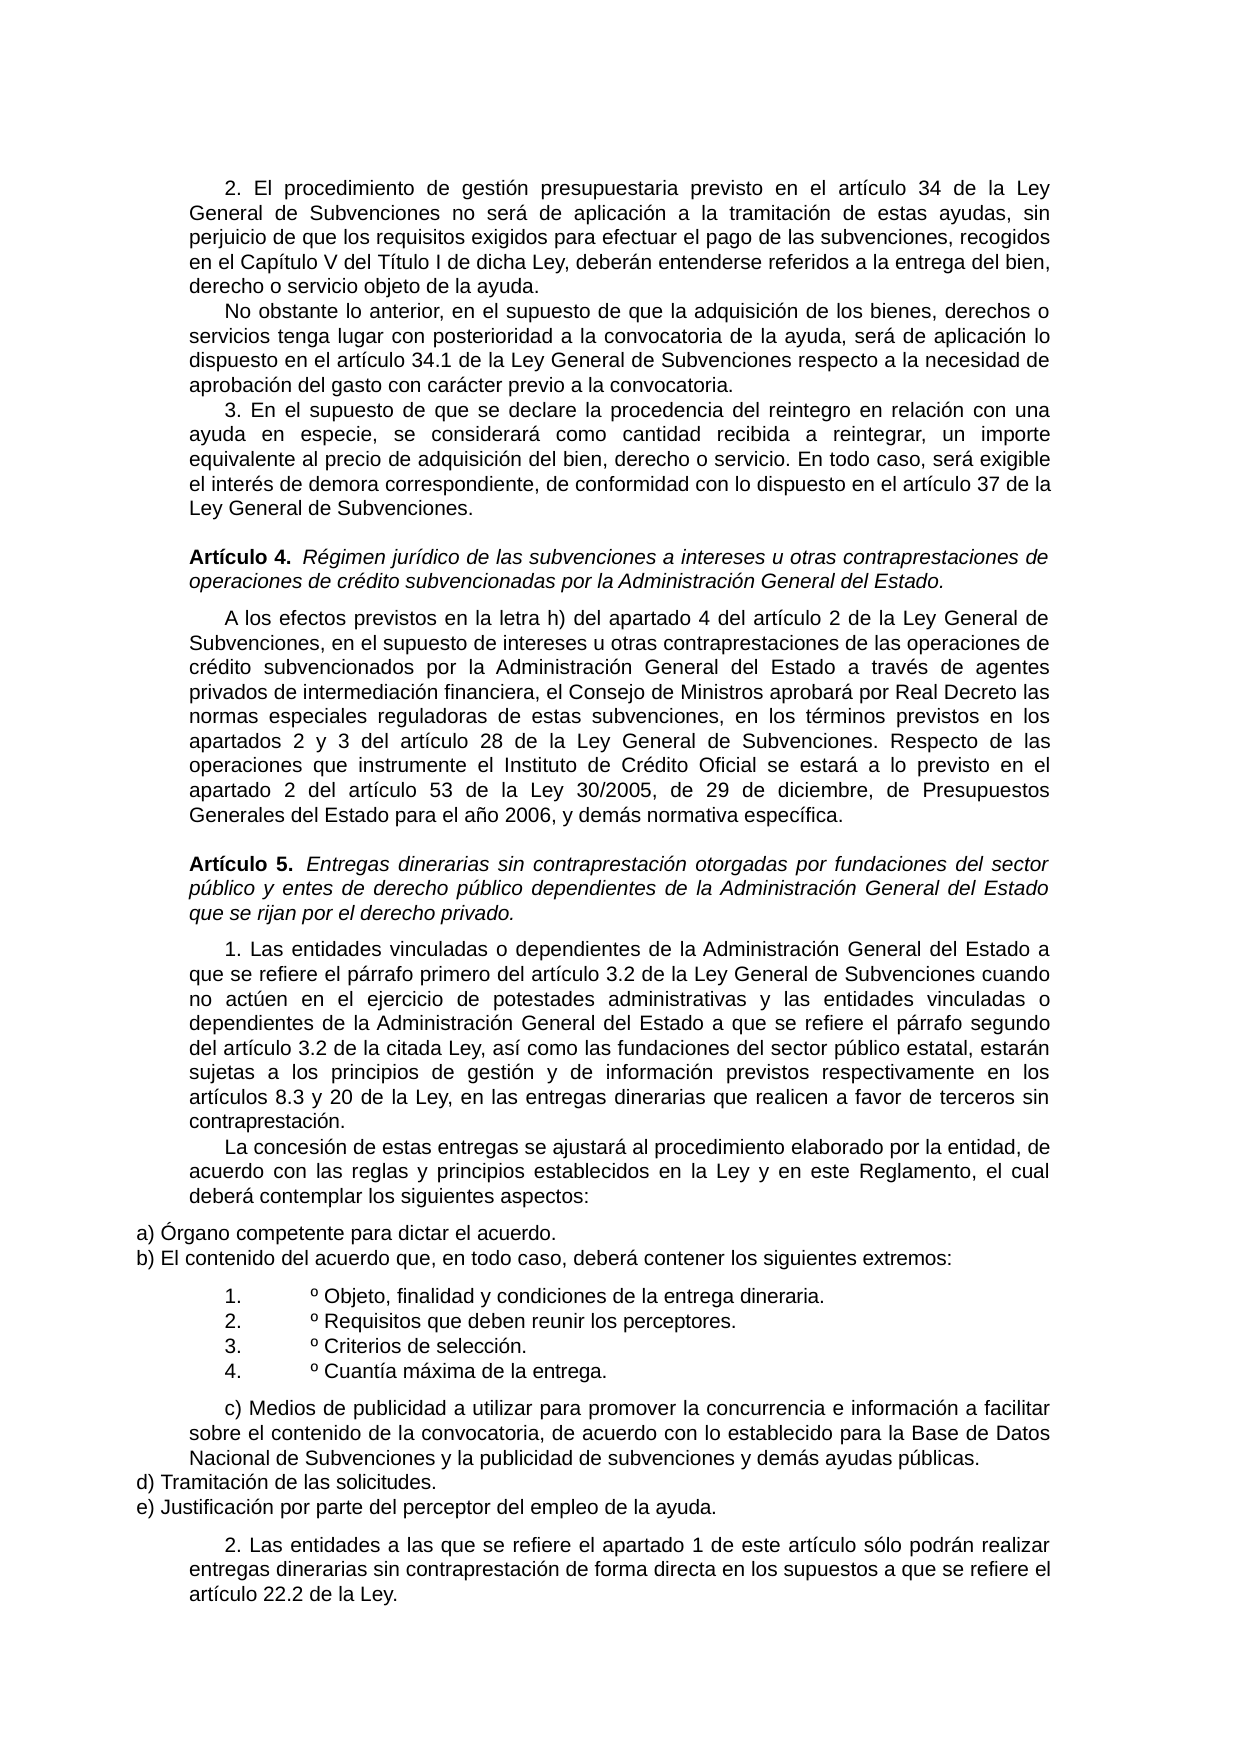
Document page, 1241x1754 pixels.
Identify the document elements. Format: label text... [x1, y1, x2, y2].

list Tramitación de las solicitudes. [136, 1470, 1163, 1494]
text A los efectos previstos en la letra h) del apartado 4 del artículo 2 de la Ley General de Subvenciones, en el supuesto de intereses u otras contraprestaciones de las operaciones de crédito subvencionados por la Administración General del Estado a través de agentes privados de intermediación financiera, el Consejo de Ministros aprobará por Real Decreto las normas especiales reguladoras de estas subvenciones, en los términos previstos en los apartados 2 y 3 del artículo 28 de la Ley General de Subvenciones. Respecto de las operaciones que instrumente el Instituto de Crédito Oficial se estará a lo previsto en el apartado 2 del artículo 53 de la Ley 30/2005, de 29 de diciembre, de Presupuestos Generales del Estado para el año 2006, y demás normativa específica. [189, 606, 1052, 826]
text No obstante lo anterior, en el supuesto de que la adquisición de los bienes, derechos o servicios tenga lugar con posterioridad a la convocatoria de la ayuda, será de aplicación lo dispuesto en el artículo 34.1 de la Ley General de Subvenciones respecto a la necesidad de aprobación del gasto con carácter previo a la convocatoria. [189, 299, 1051, 397]
list En el supuesto de que se declare la procedencia del reintegro en relación con una ayuda en especie, se considerará como cantidad recibida a reintegrar, un importe equivalente al precio de adquisición del bien, derecho o servicio. En todo caso, será exigible el interés de demora correspondiente, de conformidad con lo dispuesto en el artículo 37 de la Ley General de Subvenciones. [189, 398, 1051, 520]
list º Objeto, finalidad y condiciones de la entrega dineraria. [224, 1284, 1163, 1308]
list º Criterios de selección. [224, 1334, 1163, 1358]
text Artículo 5. Entregas dinerarias sin contraprestación otorgadas por fundaciones del sector público y entes de derecho público dependientes de la Administración General del Estado que se rijan por el derecho privado. [189, 851, 1051, 924]
text Artículo 4. Régimen jurídico de las subvenciones a intereses u otras contraprestaciones de operaciones de crédito subvencionadas por la Administración General del Estado. [189, 545, 1052, 593]
list Las entidades vinculadas o dependientes de la Administración General del Estado a que se refiere el párrafo primero del artículo 3.2 de la Ley General de Subvenciones cuando no actúen en el ejercicio de potestades administrativas y las entidades vinculadas o dependientes de la Administración General del Estado a que se refiere el párrafo segundo del artículo 3.2 de la citada Ley, así como las fundaciones del sector público estatal, estarán sujetas a los principios de gestión y de información previstos respectivamente en los artículos 8.3 y 20 de la Ley, en las entregas dinerarias que realicen a favor de terceros sin contraprestación. [189, 937, 1051, 1133]
list Órgano competente para dictar el acuerdo. [136, 1221, 1163, 1245]
list Justificación por parte del perceptor del empleo de la ayuda. [136, 1495, 1163, 1519]
list El procedimiento de gestión presupuestaria previsto en el artículo 34 de la Ley General de Subvenciones no será de aplicación a la tramitación de estas ayudas, sin perjuicio de que los requisitos exigidos para efectuar el pago de las subvenciones, recogidos en el Capítulo V del Título I de dicha Ley, deberán entenderse referidos a la entrega del bien, derecho o servicio objeto de la ayuda. [189, 176, 1051, 298]
list º Cuantía máxima de la entrega. [224, 1359, 1163, 1383]
list El contenido del acuerdo que, en todo caso, deberá contener los siguientes extremos: [136, 1246, 1163, 1270]
list º Requisitos que deben reunir los perceptores. [224, 1309, 1163, 1333]
list Medios de publicidad a utilizar para promover la concurrencia e información a facilitar sobre el contenido de la convocatoria, de acuerdo con lo establecido para la Base de Datos Nacional de Subvenciones y la publicidad de subvenciones y demás ayudas públicas. [189, 1396, 1052, 1469]
text La concesión de estas entregas se ajustará al procedimiento elaborado por la entidad, de acuerdo con las reglas y principios establecidos en la Ley y en este Reglamento, el cual deberá contemplar los siguientes aspectos: [189, 1135, 1051, 1208]
list Las entidades a las que se refiere el apartado 1 de este artículo sólo podrán realizar entregas dinerarias sin contraprestación de forma directa en los supuestos a que se refiere el artículo 22.2 de la Ley. [189, 1533, 1051, 1606]
